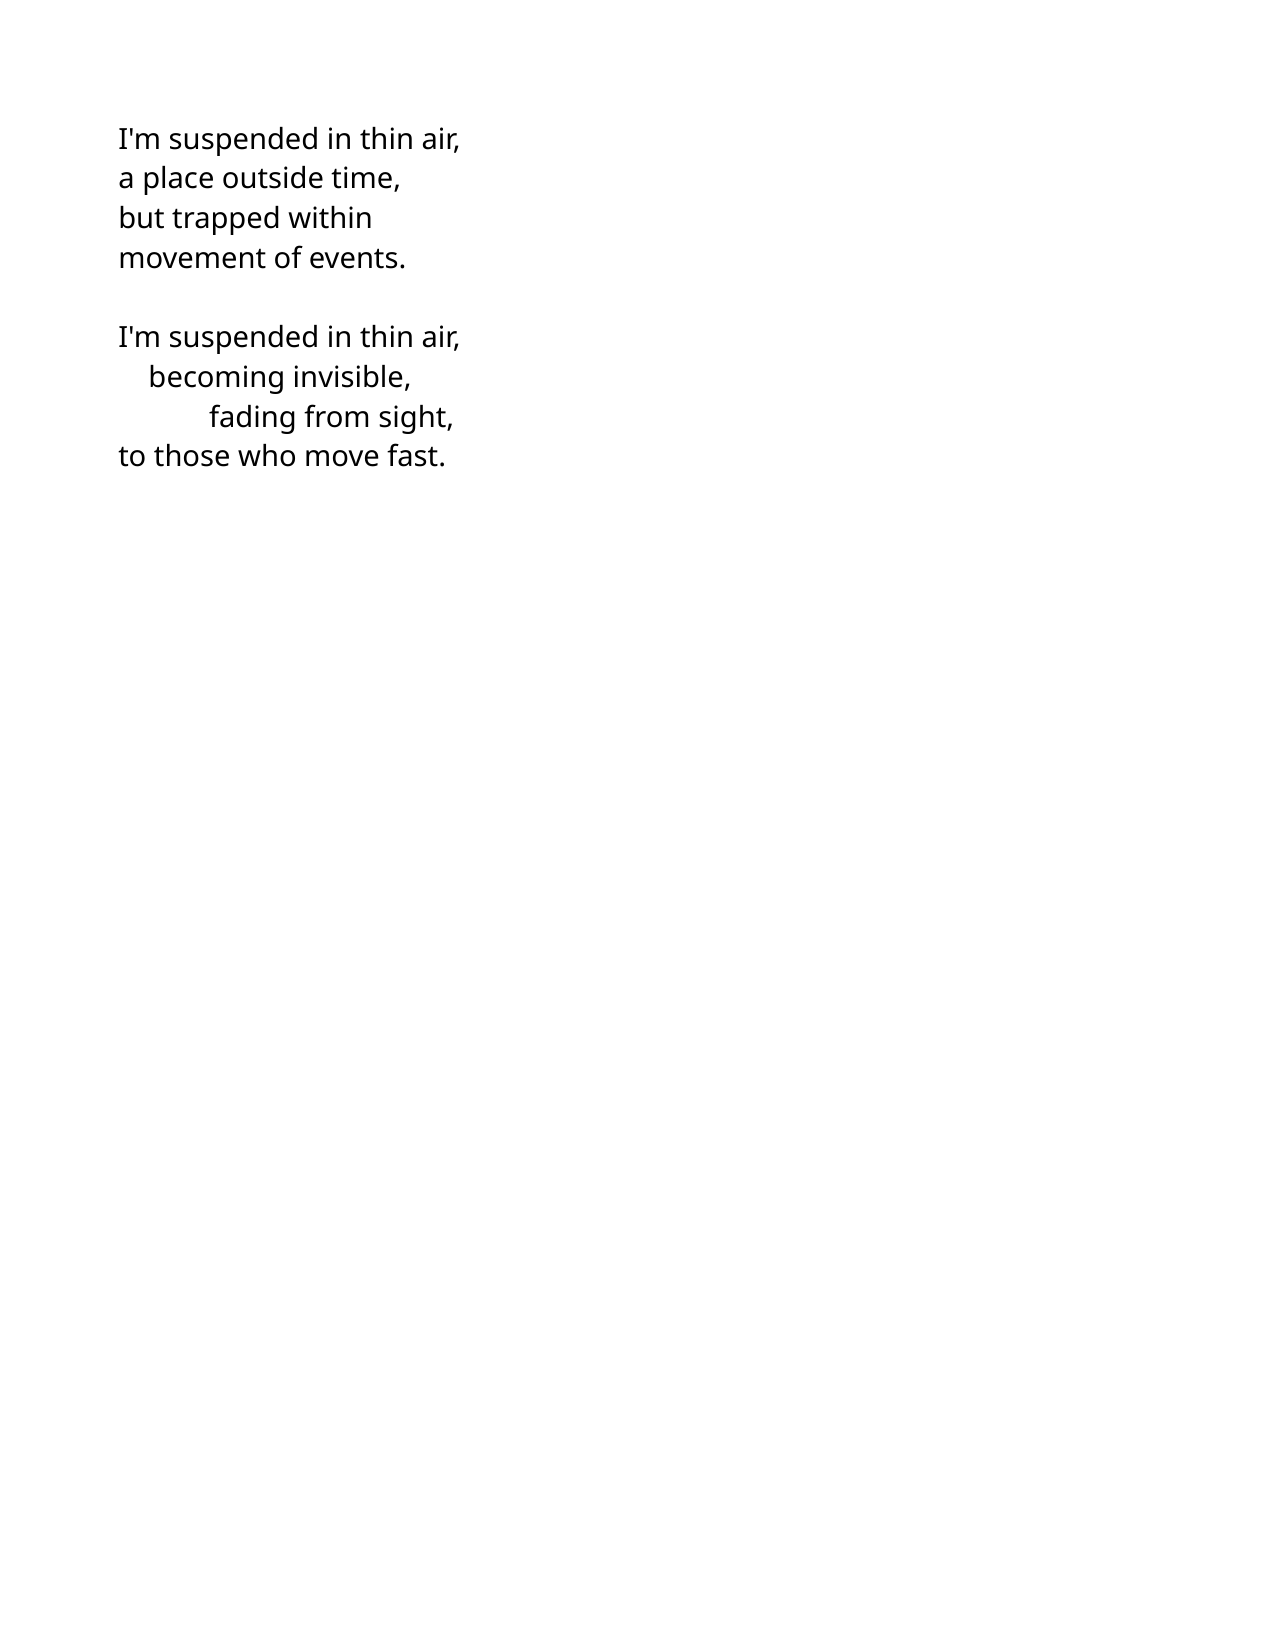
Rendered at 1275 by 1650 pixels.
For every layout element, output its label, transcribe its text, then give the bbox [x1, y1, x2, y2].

text fading from sight, [118, 396, 1157, 436]
text movement of events. [118, 237, 1157, 277]
text I'm suspended in thin air, [118, 317, 1157, 356]
text but trapped within [118, 197, 1157, 237]
text to those who move fast. [118, 436, 1157, 475]
text I'm suspended in thin air, [118, 118, 1157, 158]
text becoming invisible, [118, 356, 1157, 396]
text a place outside time, [118, 158, 1157, 197]
